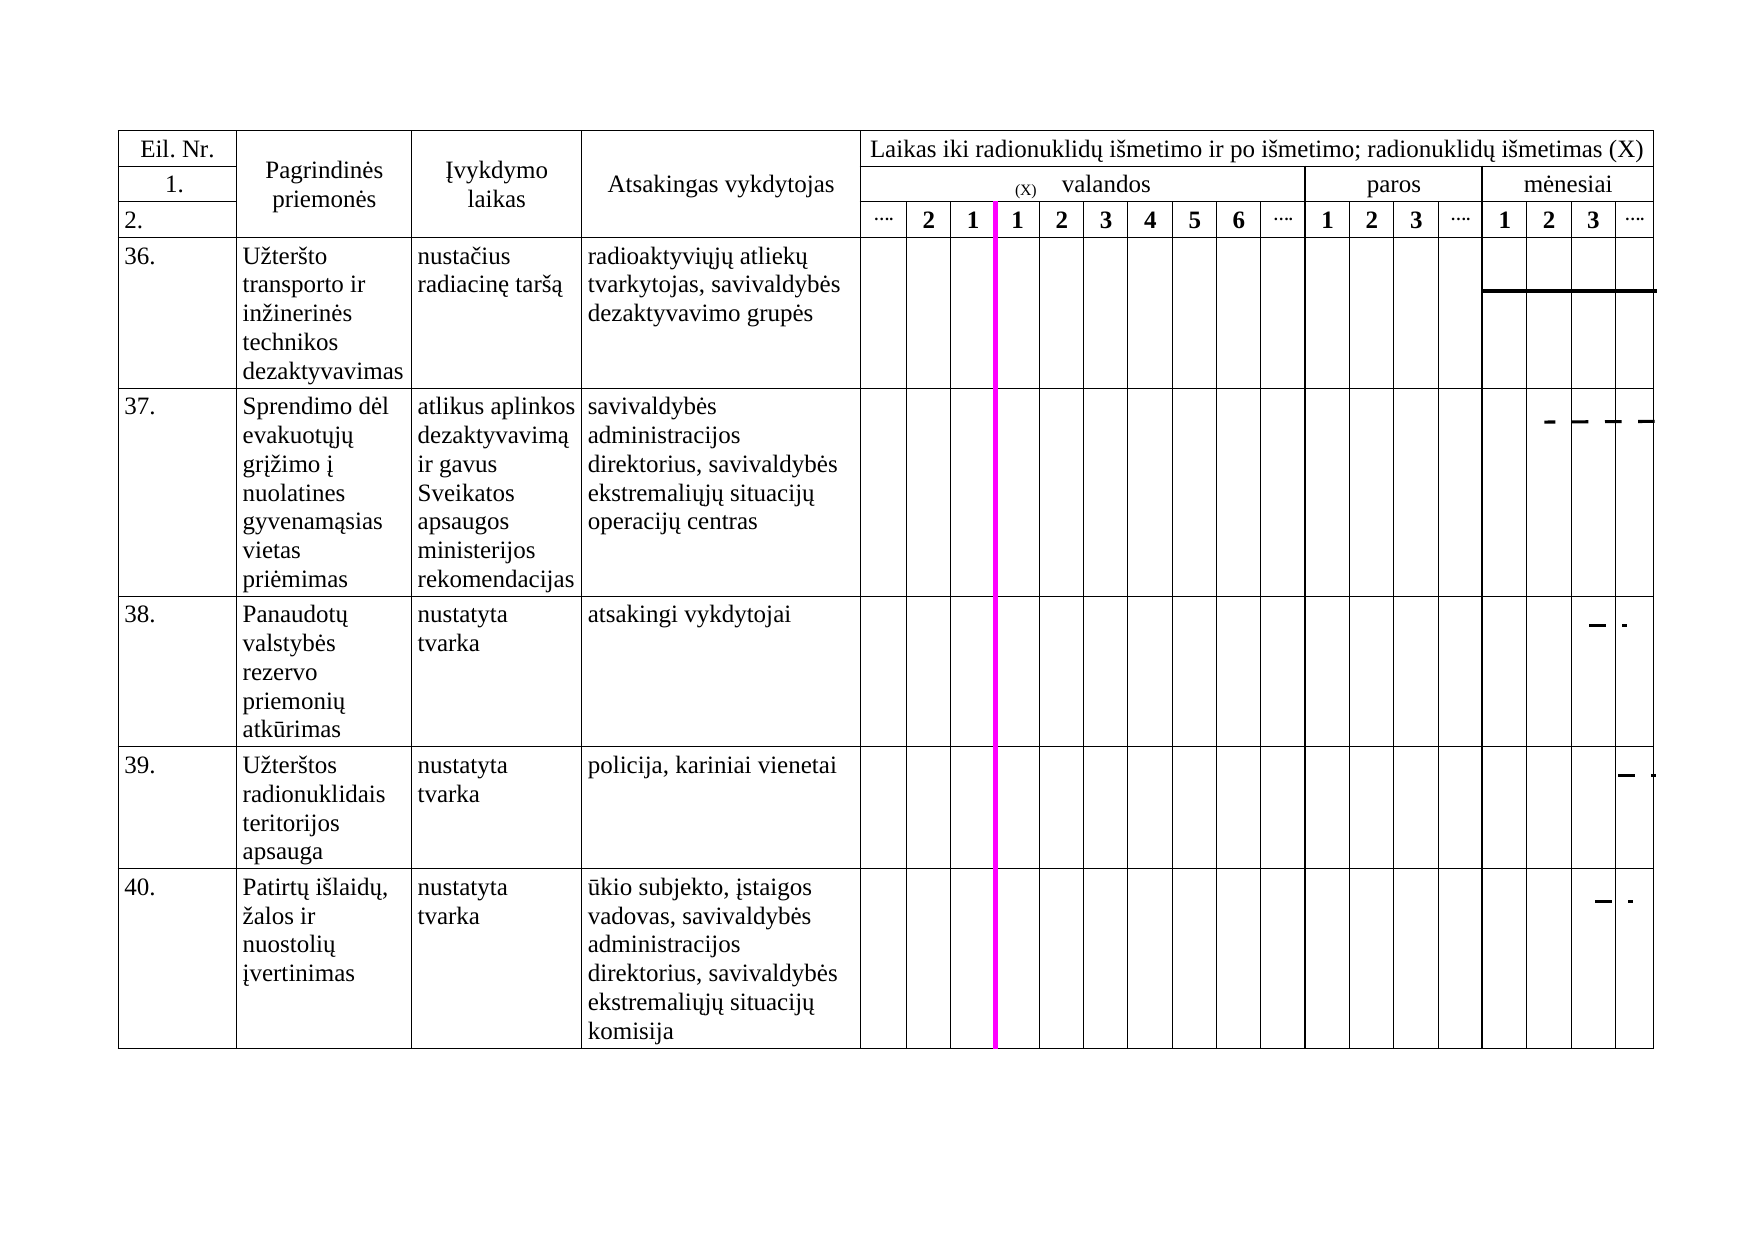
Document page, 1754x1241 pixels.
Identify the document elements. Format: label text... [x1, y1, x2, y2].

table_cell [1350, 869, 1393, 1047]
table_cell 2. [119, 202, 236, 237]
table_cell [1217, 869, 1260, 1047]
table_cell [861, 747, 906, 868]
table_cell paros [1306, 167, 1481, 201]
table_cell [907, 747, 950, 868]
table_cell [1261, 389, 1304, 596]
table_cell [1217, 597, 1260, 746]
table_cell Panaudotų valstybės rezervo priemonių atkūrimas [237, 597, 411, 746]
table_cell [1173, 238, 1216, 387]
table_cell [1350, 389, 1393, 596]
table_cell [1084, 747, 1127, 868]
table_cell [1173, 747, 1216, 868]
table_cell …. [1616, 202, 1653, 237]
table_cell 38. [119, 597, 236, 746]
table_cell [1572, 238, 1615, 289]
table_cell [1439, 597, 1481, 746]
table_header Eil. Nr. [119, 131, 236, 166]
table_cell [1616, 238, 1653, 289]
table_cell [951, 238, 993, 387]
table_cell nustačius radiacinę taršą [412, 238, 581, 387]
table_cell [861, 389, 906, 596]
table_cell 2 [907, 202, 950, 237]
table_cell [951, 597, 993, 746]
table_cell [1350, 238, 1393, 387]
table_cell (X) valandos [861, 167, 1304, 201]
table_cell 40. [119, 869, 236, 1047]
table_cell …. [1261, 202, 1304, 237]
table_cell [1483, 597, 1526, 746]
table_cell [1217, 389, 1260, 596]
table_cell nustatyta tvarka [412, 869, 581, 1047]
table_cell [1084, 597, 1127, 746]
table_cell [1217, 238, 1260, 387]
table_cell [1572, 597, 1615, 746]
table_cell [907, 238, 950, 387]
table_cell 5 [1173, 202, 1216, 237]
table_cell [1173, 869, 1216, 1047]
table_cell [998, 389, 1039, 596]
table_cell 36. [119, 238, 236, 387]
table_cell [1483, 869, 1526, 1047]
table_cell [1439, 747, 1481, 868]
table_cell [1084, 389, 1127, 596]
table_cell [1572, 389, 1615, 596]
table_cell Sprendimo dėl evakuotųjų grįžimo į nuolatines gyvenamąsias vietas priėmimas [237, 389, 411, 596]
table_cell [951, 747, 993, 868]
table_cell [1394, 747, 1438, 868]
table_cell [1261, 597, 1304, 746]
table_cell [1394, 389, 1438, 596]
table_cell [951, 869, 993, 1047]
table_cell [1128, 238, 1172, 387]
table_cell [861, 597, 906, 746]
table_cell [1040, 238, 1083, 387]
table_cell [1527, 389, 1571, 596]
table_cell [1394, 597, 1438, 746]
table_cell [1128, 597, 1172, 746]
table_cell [1572, 869, 1615, 1047]
table_cell 1 [1306, 202, 1349, 237]
table_cell mėnesiai [1483, 167, 1653, 201]
table_cell [1084, 238, 1127, 387]
table_cell [1128, 389, 1172, 596]
table_cell 37. [119, 389, 236, 596]
table_cell [1306, 389, 1349, 596]
table_cell ūkio subjekto, įstaigos vadovas, savivaldybės administracijos direktorius, savivaldybės ekstremaliųjų situacijų komisija [582, 869, 860, 1047]
table_cell [1261, 747, 1304, 868]
table_cell [861, 238, 906, 387]
table_cell [1350, 747, 1393, 868]
table_cell 1. [119, 167, 236, 201]
table_cell 2 [1040, 202, 1083, 237]
table_cell [1306, 238, 1349, 387]
table_cell 3 [1572, 202, 1615, 237]
table_cell 6 [1217, 202, 1260, 237]
table_cell [1040, 597, 1083, 746]
table_cell 4 [1128, 202, 1172, 237]
table_cell 3 [1084, 202, 1127, 237]
table_cell [1616, 869, 1653, 1047]
table_cell …. [861, 202, 906, 237]
table_cell [1483, 293, 1526, 387]
table_header Laikas iki radionuklidų išmetimo ir po išmetimo; radionuklidų išmetimas (X) [861, 131, 1653, 166]
table_cell [1173, 597, 1216, 746]
table_header Atsakingas vykdytojas [582, 131, 860, 237]
table_header Pagrindinės priemonės [237, 131, 411, 237]
table_cell [998, 869, 1039, 1047]
table_cell [1439, 238, 1481, 387]
table_cell [1616, 293, 1653, 387]
table_cell [1261, 869, 1304, 1047]
table_cell 1 [951, 202, 993, 237]
table_cell [1040, 869, 1083, 1047]
table_cell [1084, 869, 1127, 1047]
table_cell nustatyta tvarka [412, 747, 581, 868]
table_cell 1 [1483, 202, 1526, 237]
table_cell [1128, 747, 1172, 868]
table_cell [1483, 238, 1526, 289]
table_cell [1128, 869, 1172, 1047]
table_cell [998, 747, 1039, 868]
table_cell [1394, 238, 1438, 387]
table_cell [1350, 597, 1393, 746]
table_cell [1040, 747, 1083, 868]
table_header Įvykdymo laikas [412, 131, 581, 237]
table_cell atsakingi vykdytojai [582, 597, 860, 746]
table_cell policija, kariniai vienetai [582, 747, 860, 868]
table_cell Užterštos radionuklidais teritorijos apsauga [237, 747, 411, 868]
table_cell [1616, 747, 1653, 868]
table_cell …. [1439, 202, 1481, 237]
table_cell [1616, 389, 1653, 596]
table_cell [907, 869, 950, 1047]
table_cell Užteršto transporto ir inžinerinės technikos dezaktyvavimas [237, 238, 411, 387]
table_cell [907, 389, 950, 596]
table_cell Patirtų išlaidų, žalos ir nuostolių įvertinimas [237, 869, 411, 1047]
table_cell [1306, 747, 1349, 868]
table_cell 2 [1350, 202, 1393, 237]
table_cell 1 [998, 202, 1039, 237]
table_cell [1306, 869, 1349, 1047]
table_cell [1572, 747, 1615, 868]
table_cell [1527, 293, 1571, 387]
table_cell [951, 389, 993, 596]
table_cell nustatyta tvarka [412, 597, 581, 746]
table_cell [1527, 747, 1571, 868]
table_cell [1261, 238, 1304, 387]
table_cell [1439, 389, 1481, 596]
table_cell 2 [1527, 202, 1571, 237]
table_cell [907, 597, 950, 746]
table_cell [861, 869, 906, 1047]
table_cell [1394, 869, 1438, 1047]
table_cell [1306, 597, 1349, 746]
table_cell [1217, 747, 1260, 868]
table_cell [1040, 389, 1083, 596]
table_cell 39. [119, 747, 236, 868]
table_cell [1616, 597, 1653, 746]
table_cell savivaldybės administracijos direktorius, savivaldybės ekstremaliųjų situacijų operacijų centras [582, 389, 860, 596]
table_cell [1173, 389, 1216, 596]
table_cell [1439, 869, 1481, 1047]
table_cell [1527, 597, 1571, 746]
table_cell [998, 238, 1039, 387]
table_cell [1527, 238, 1571, 289]
table_cell [1483, 747, 1526, 868]
table_cell [1483, 389, 1526, 596]
table_cell [1527, 869, 1571, 1047]
table_cell atlikus aplinkos dezaktyvavimą ir gavus Sveikatos apsaugos ministerijos rekomendacijas [412, 389, 581, 596]
table_cell [1572, 293, 1615, 387]
table_cell radioaktyviųjų atliekų tvarkytojas, savivaldybės dezaktyvavimo grupės [582, 238, 860, 387]
table_cell 3 [1394, 202, 1438, 237]
table_cell [998, 597, 1039, 746]
